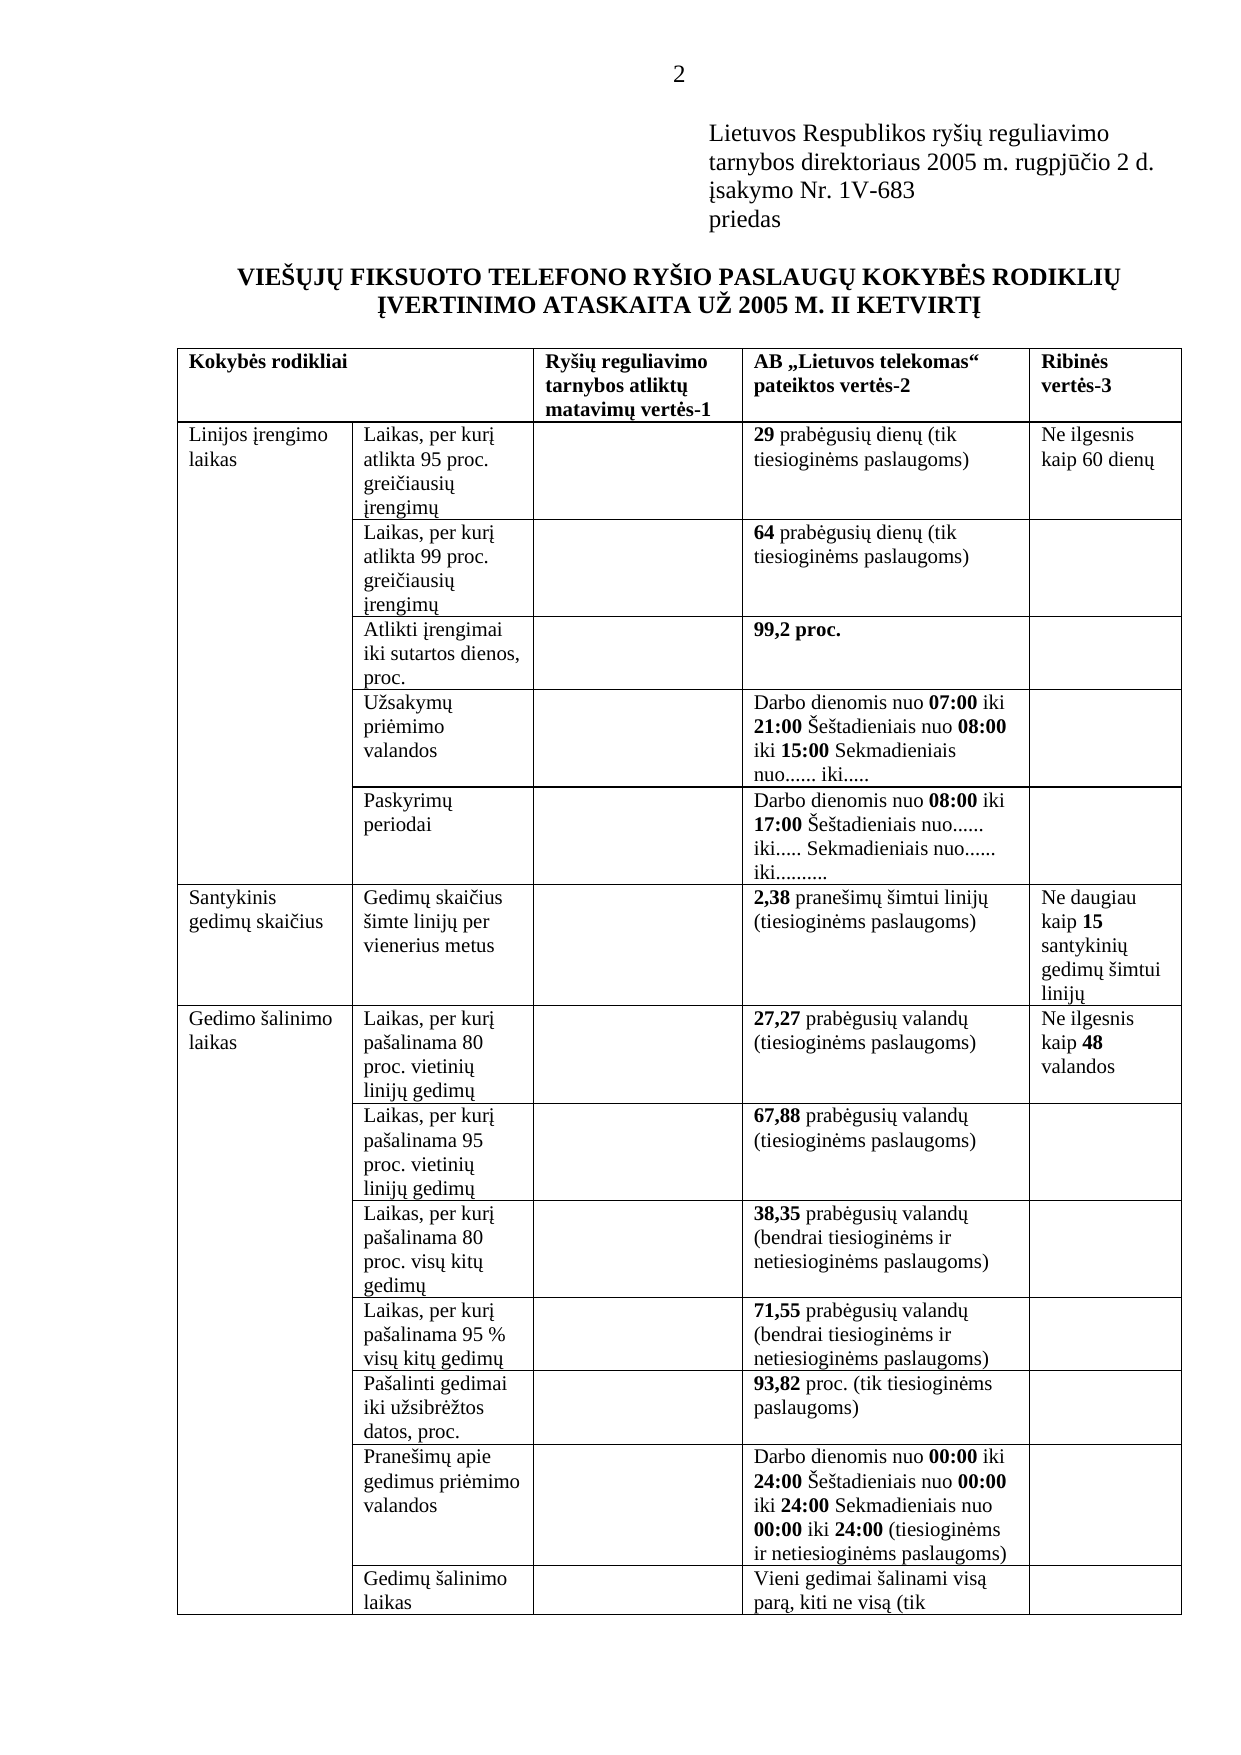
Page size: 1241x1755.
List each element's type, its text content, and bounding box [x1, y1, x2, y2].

table_cell [534, 690, 742, 786]
table_cell Atlikti įrengimai iki sutartos dienos, proc. [353, 617, 533, 689]
table_cell [534, 1445, 742, 1565]
text tarnybos direktoriaus 2005 m. rugpjūčio 2 d. [177, 147, 1181, 176]
table_cell 99,2 proc. [743, 617, 1029, 689]
table_cell Darbo dienomis nuo 07:00 iki 21:00 Šeštadieniais nuo 08:00 iki 15:00 Sekmadieniais nuo...... iki..... [743, 690, 1029, 786]
table_cell [534, 1006, 742, 1102]
table_cell [534, 1298, 742, 1370]
table_cell [534, 617, 742, 689]
table_cell Laikas, per kurį pašalinama 95 proc. vietinių linijų gedimų [353, 1104, 533, 1200]
text Lietuvos Respublikos ryšių reguliavimo [177, 118, 1181, 147]
table_cell [1030, 1445, 1181, 1565]
table_cell [1030, 617, 1181, 689]
table_cell Darbo dienomis nuo 08:00 iki 17:00 Šeštadieniais nuo...... iki..... Sekmadieniais nuo...... iki.......... [743, 788, 1029, 884]
table_cell Santykinis gedimų skaičius [178, 885, 352, 1005]
table_cell Gedimų šalinimo laikas [353, 1566, 533, 1614]
table_cell 67,88 prabėgusių valandų (tiesioginėms paslaugoms) [743, 1104, 1029, 1200]
table_cell 93,82 proc. (tik tiesioginėms paslaugoms) [743, 1371, 1029, 1443]
table_cell 2,38 pranešimų šimtui linijų (tiesioginėms paslaugoms) [743, 885, 1029, 1005]
table_cell Laikas, per kurį pašalinama 80 proc. visų kitų gedimų [353, 1201, 533, 1297]
table_cell Gedimų skaičius šimte linijų per vienerius metus [353, 885, 533, 1005]
table_cell [1030, 1566, 1181, 1614]
text priedas [177, 204, 1181, 233]
table_cell Ne ilgesnis kaip 48 valandos [1030, 1006, 1181, 1102]
table_cell [1030, 788, 1181, 884]
table_cell Vieni gedimai šalinami visą parą, kiti ne visą (tik [743, 1566, 1029, 1614]
text įsakymo Nr. 1V-683 [177, 176, 1181, 204]
table_cell 38,35 prabėgusių valandų (bendrai tiesioginėms ir netiesioginėms paslaugoms) [743, 1201, 1029, 1297]
table_cell Laikas, per kurį pašalinama 95 % visų kitų gedimų [353, 1298, 533, 1370]
table_cell 27,27 prabėgusių valandų (tiesioginėms paslaugoms) [743, 1006, 1029, 1102]
table_cell [1030, 1104, 1181, 1200]
table_cell [534, 788, 742, 884]
table_cell Pranešimų apie gedimus priėmimo valandos [353, 1445, 533, 1565]
table_cell [534, 520, 742, 616]
table_header Kokybės rodikliai [178, 349, 533, 421]
table_cell [534, 1566, 742, 1614]
table_cell [534, 423, 742, 519]
table_cell [1030, 690, 1181, 786]
table_cell Laikas, per kurį pašalinama 80 proc. vietinių linijų gedimų [353, 1006, 533, 1102]
table_header AB „Lietuvos telekomas“ pateiktos vertės-2 [743, 349, 1029, 421]
table_cell [534, 1104, 742, 1200]
table_cell Pašalinti gedimai iki užsibrėžtos datos, proc. [353, 1371, 533, 1443]
table_cell Paskyrimų periodai [353, 788, 533, 884]
table_cell Gedimo šalinimo laikas [178, 1006, 352, 1614]
table_cell Laikas, per kurį atlikta 99 proc. greičiausių įrengimų [353, 520, 533, 616]
table_header Ribinės vertės-3 [1030, 349, 1181, 421]
table_cell Ne daugiau kaip 15 santykinių gedimų šimtui linijų [1030, 885, 1181, 1005]
table_cell 71,55 prabėgusių valandų (bendrai tiesioginėms ir netiesioginėms paslaugoms) [743, 1298, 1029, 1370]
text VIEŠŲJŲ FIKSUOTO TELEFONO RYŠIO PASLAUGŲ KOKYBĖS RODIKLIŲ ĮVERTINIMO ATASKAITA UŽ 2005 M. II KETVIRTĮ [177, 262, 1181, 319]
table_header Ryšių reguliavimo tarnybos atliktų matavimų vertės-1 [534, 349, 742, 421]
table_cell [1030, 1298, 1181, 1370]
table_cell [1030, 520, 1181, 616]
table_cell [534, 1201, 742, 1297]
table_cell [534, 885, 742, 1005]
table_cell [534, 1371, 742, 1443]
table_cell 29 prabėgusių dienų (tik tiesioginėms paslaugoms) [743, 423, 1029, 519]
table_cell [1030, 1201, 1181, 1297]
table_cell Darbo dienomis nuo 00:00 iki 24:00 Šeštadieniais nuo 00:00 iki 24:00 Sekmadieniais nuo 00:00 iki 24:00 (tiesioginėms ir netiesioginėms paslaugoms) [743, 1445, 1029, 1565]
table_cell Laikas, per kurį atlikta 95 proc. greičiausių įrengimų [353, 423, 533, 519]
table_cell 64 prabėgusių dienų (tik tiesioginėms paslaugoms) [743, 520, 1029, 616]
table_cell Ne ilgesnis kaip 60 dienų [1030, 423, 1181, 519]
table_cell Linijos įrengimo laikas [178, 423, 352, 884]
table_cell [1030, 1371, 1181, 1443]
table_cell Užsakymų priėmimo valandos [353, 690, 533, 786]
